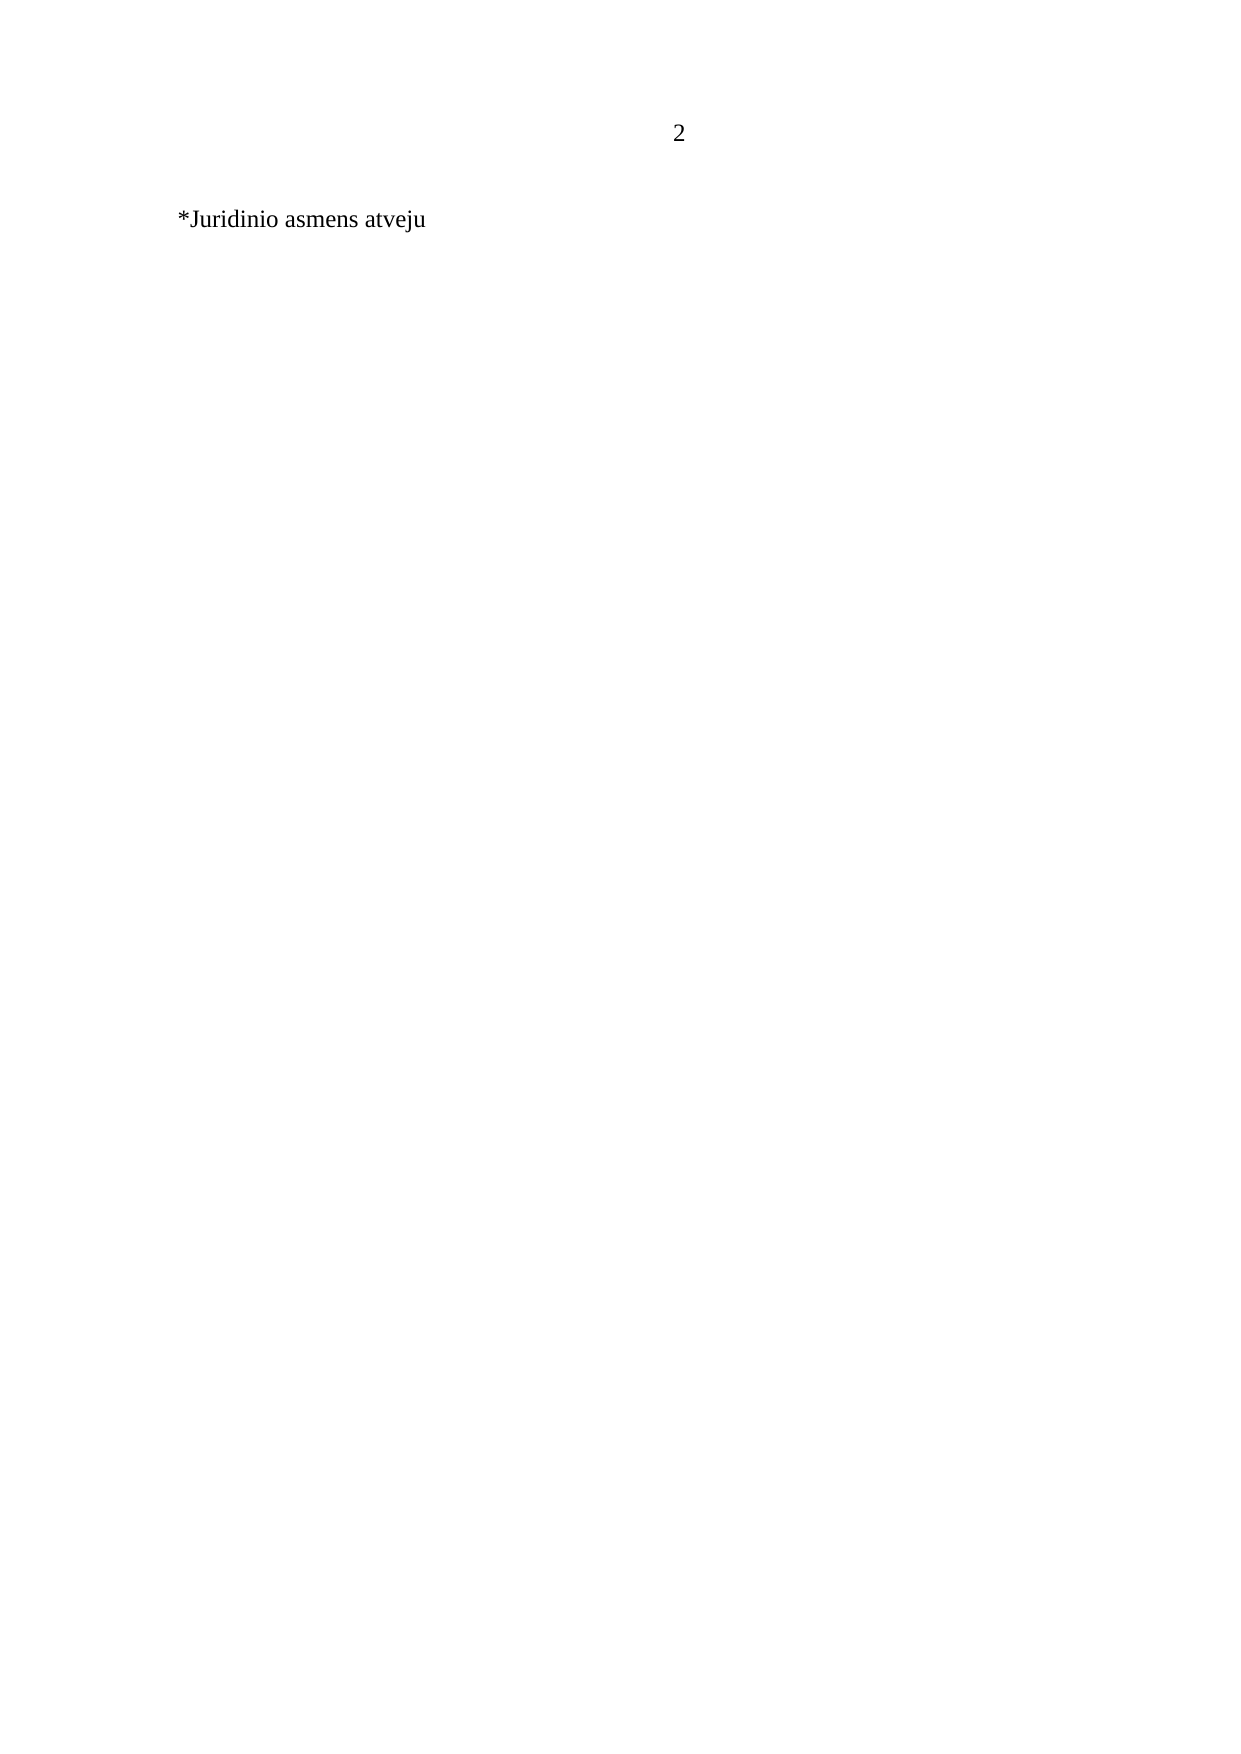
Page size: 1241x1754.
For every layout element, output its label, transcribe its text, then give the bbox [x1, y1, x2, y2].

text *Juridinio asmens atveju [177, 204, 1181, 233]
